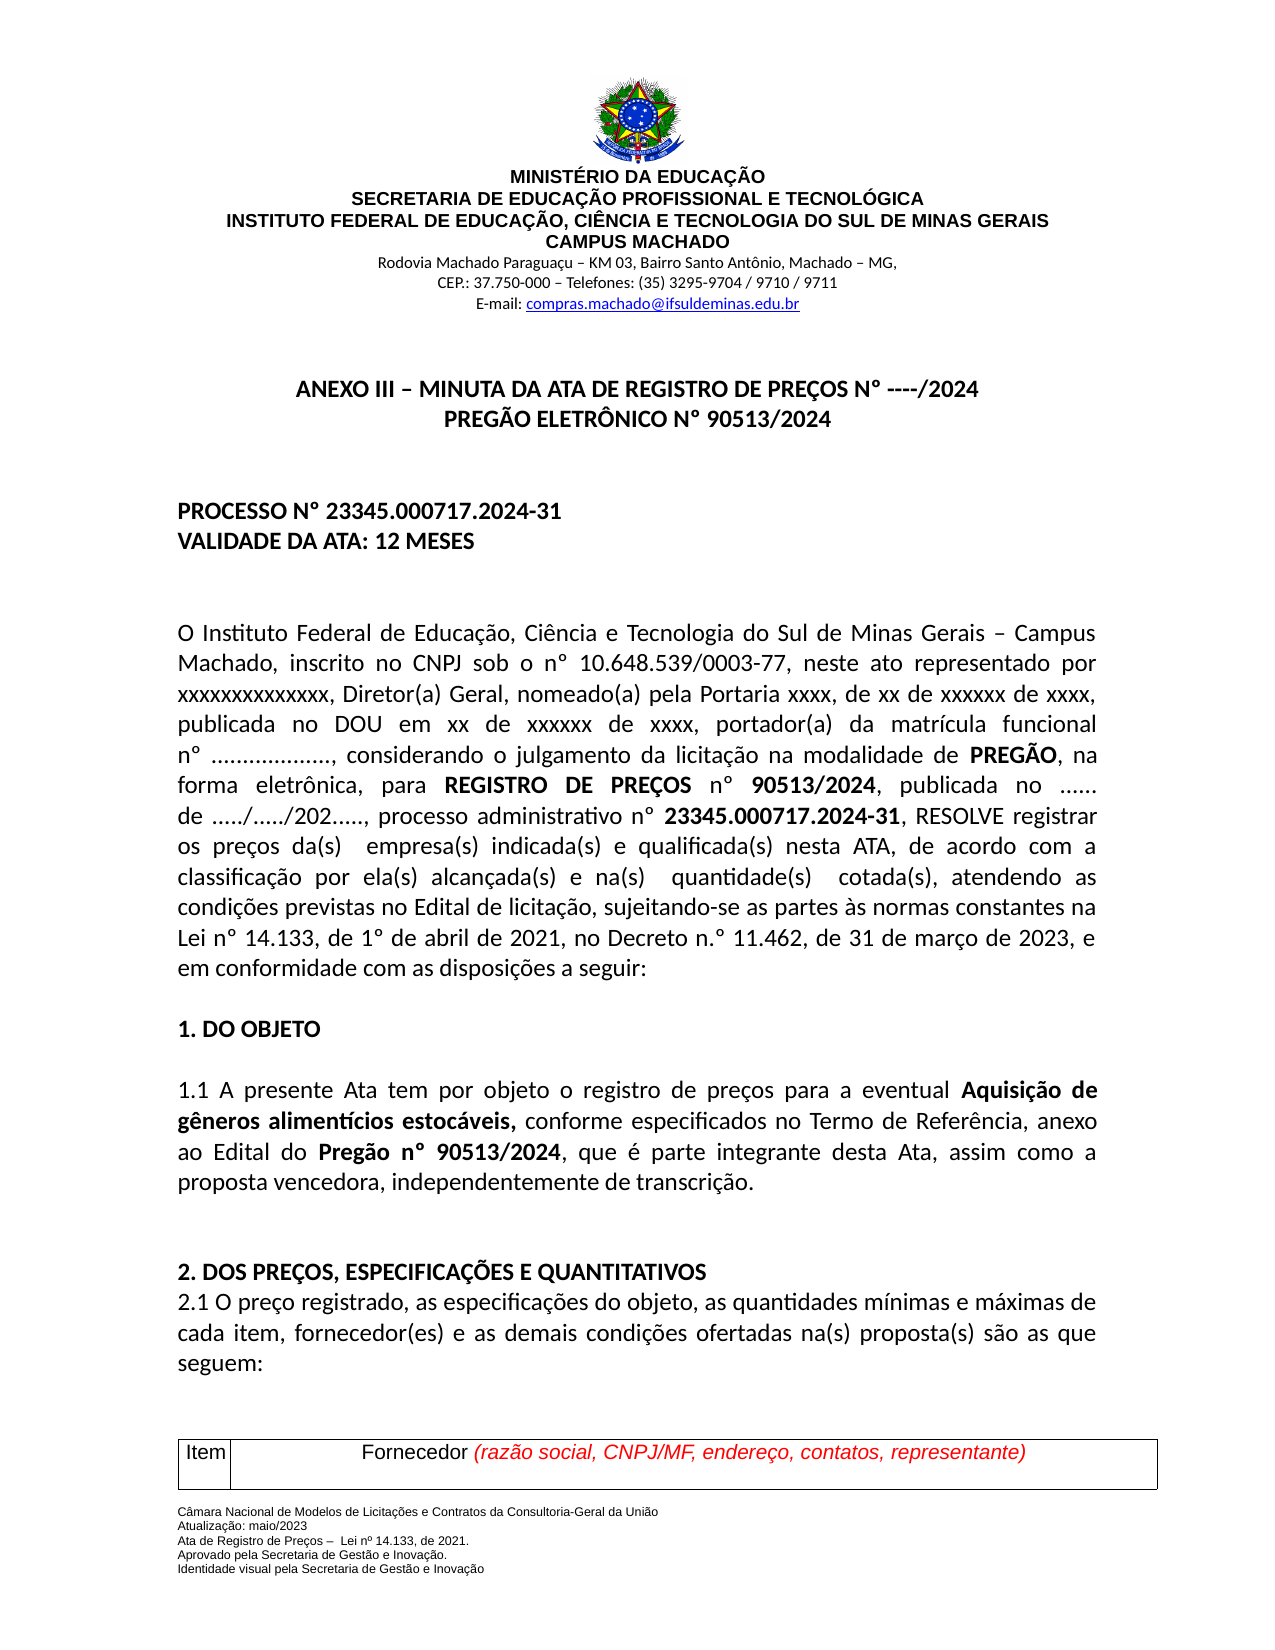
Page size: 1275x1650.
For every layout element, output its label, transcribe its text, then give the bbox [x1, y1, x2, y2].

text VALIDADE DA ATA: 12 MESES [177, 525, 1098, 556]
text PREGÃO ELETRÔNICO Nº 90513/2024 [177, 403, 1098, 434]
picture [588, 75, 687, 165]
subtitle 1. DO OBJETO [177, 1014, 1098, 1044]
text O Instituto Federal de Educação, Ciência e Tecnologia do Sul de Minas Gerais – Campus Machado, inscrito no CNPJ sob o nº 10.648.539/0003-77, neste ato representado por xxxxxxxxxxxxxx, Diretor(a) Geral, nomeado(a) pela Portaria xxxx, de xx de xxxxxx de xxxx, publicada no DOU em xx de xxxxxx de xxxx, portador(a) da matrícula funcional nº ..................., considerando o julgamento da licitação na modalidade de PREGÃO, na forma eletrônica, para REGISTRO DE PREÇOS nº 90513/2024, publicada no ...... de ...../...../202....., processo administrativo nº 23345.000717.2024-31, RESOLVE registrar os preços da(s) empresa(s) indicada(s) e qualificada(s) nesta ATA, de acordo com a classificação por ela(s) alcançada(s) e na(s) quantidade(s) cotada(s), atendendo as condições previstas no Edital de licitação, sujeitando-se as partes às normas constantes na Lei nº 14.133, de 1º de abril de 2021, no Decreto n.º 11.462, de 31 de março de 2023, e em conformidade com as disposições a seguir: [177, 617, 1098, 983]
list 2. DOS PREÇOS, ESPECIFICAÇÕES E QUANTITATIVOS [177, 1256, 1098, 1287]
table_header Item [179, 1440, 230, 1488]
list 2.1 O preço registrado, as especificações do objeto, as quantidades mínimas e máximas de cada item, fornecedor(es) e as demais condições ofertadas na(s) proposta(s) são as que seguem: [177, 1287, 1098, 1378]
subtitle ANEXO III – MINUTA DA ATA DE REGISTRO DE PREÇOS Nº ----/2024 [177, 373, 1098, 403]
text 1.1 A presente Ata tem por objeto o registro de preços para a eventual Aquisição de gêneros alimentícios estocáveis, conforme especificados no Termo de Referência, anexo ao Edital do Pregão nº 90513/2024, que é parte integrante desta Ata, assim como a proposta vencedora, independentemente de transcrição. [177, 1075, 1098, 1197]
text PROCESSO Nº 23345.000717.2024-31 [177, 495, 1098, 525]
table_header Fornecedor (razão social, CNPJ/MF, endereço, contatos, representante) [231, 1440, 1157, 1488]
